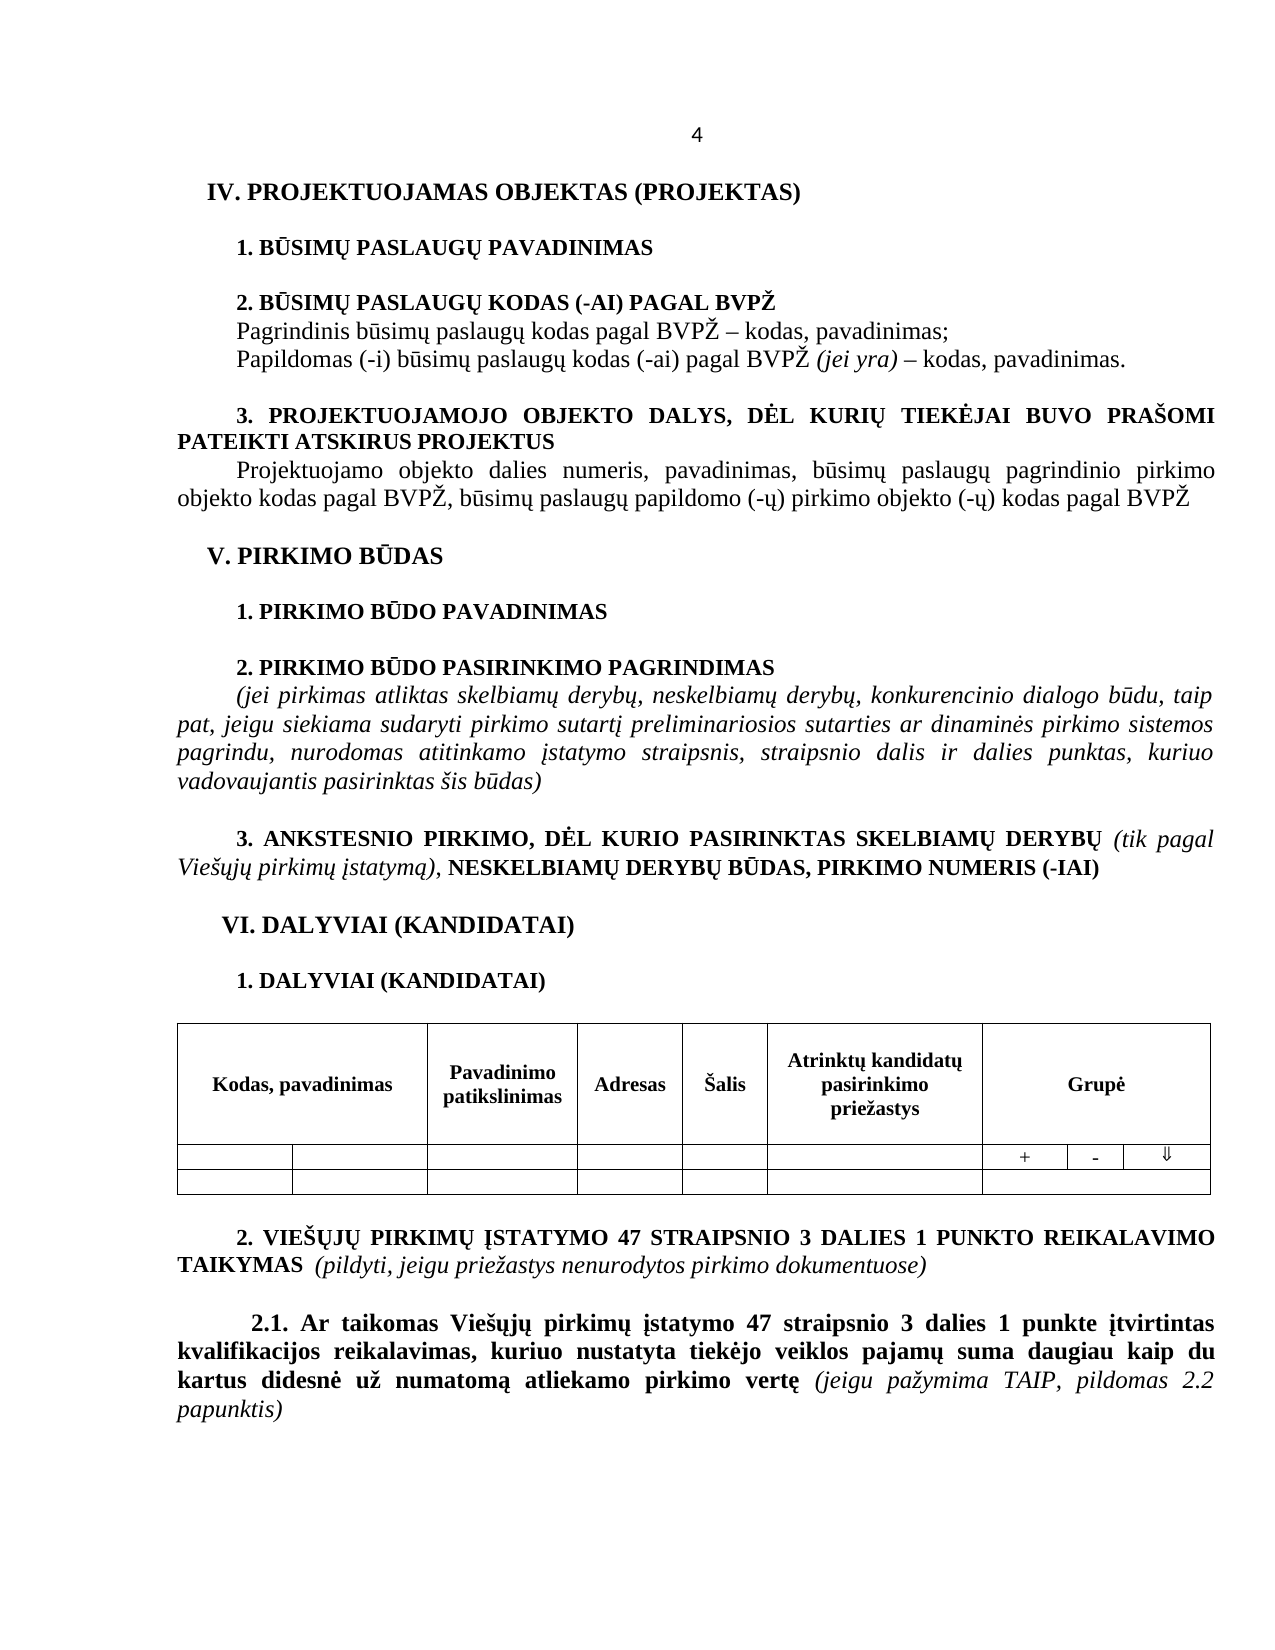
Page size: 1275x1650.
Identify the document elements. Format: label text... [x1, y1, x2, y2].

table_header Atrinktų kandidatų pasirinkimo priežastys [971, 1024, 982, 1144]
text Pagrindinis būsimų paslaugų kodas pagal BVPŽ – kodas, pavadinimas; [177, 316, 1216, 344]
table_cell [281, 1170, 292, 1194]
text 2. BŪSIMŲ PASLAUGŲ KODAS (-AI) PAGAL BVPŽ [177, 289, 1216, 316]
table_cell [971, 1145, 982, 1169]
text 2. VIEŠŲJŲ PIRKIMŲ ĮSTATYMO 47 STRAIPSNIO 3 DALIES 1 PUNKTO REIKALAVIMO TAIKYMAS (pildyti, jeigu priežastys nenurodytos pirkimo dokumentuose) [177, 1224, 1216, 1279]
table_cell - [1112, 1145, 1123, 1169]
table_header Šalis [683, 1024, 767, 1144]
table_cell [671, 1145, 682, 1169]
text 3. PROJEKTUOJAMOJO OBJEKTO DALYS, DĖL KURIŲ TIEKĖJAI BUVO PRAŠOMI PATEIKTI ATSKIRUS PROJEKTUS [177, 402, 1216, 455]
table_cell [983, 1170, 994, 1194]
text VI. DALYVIAI (KANDIDATAI) [177, 910, 1216, 939]
text 2.1. Ar taikomas Viešųjų pirkimų įstatymo 47 straipsnio 3 dalies 1 punkte įtvirtintas kvalifikacijos reikalavimas, kuriuo nustatyta tiekėjo veiklos pajamų suma daugiau kaip du kartus didesnė už numatomą atliekamo pirkimo vertę (jeigu pažymima TAIP, pildomas 2.2 papunktis) [177, 1308, 1216, 1423]
table_cell + [983, 1145, 994, 1169]
table_cell [671, 1170, 682, 1194]
text Projektuojamo objekto dalies numeris, pavadinimas, būsimų paslaugų pagrindinio pirkimo objekto kodas pagal BVPŽ, būsimų paslaugų papildomo (-ų) pirkimo objekto (-ų) kodas pagal BVPŽ [177, 455, 1216, 512]
table_cell [293, 1145, 303, 1169]
table_cell [756, 1145, 767, 1169]
table_cell - [1068, 1145, 1078, 1169]
table_cell [566, 1170, 577, 1194]
table_cell [768, 1145, 779, 1169]
table_cell [178, 1170, 188, 1194]
table_cell [683, 1170, 693, 1194]
table_cell [971, 1170, 982, 1194]
table_cell [293, 1170, 303, 1194]
table_cell [281, 1145, 292, 1169]
table_header Adresas [578, 1024, 682, 1144]
table_cell [428, 1145, 439, 1169]
table_cell + [1056, 1145, 1067, 1169]
table_cell [178, 1145, 188, 1169]
table_cell [578, 1170, 589, 1194]
text 1. BŪSIMŲ PASLAUGŲ PAVADINIMAS [177, 234, 1216, 261]
table_cell [768, 1170, 779, 1194]
table_cell [1199, 1170, 1210, 1194]
table_cell  [1124, 1145, 1210, 1169]
text 1. DALYVIAI (KANDIDATAI) [177, 967, 1216, 994]
table_cell [416, 1145, 427, 1169]
text IV. PROJEKTUOJAMAS OBJEKTAS (PROJEKTAS) [177, 177, 1216, 206]
table_header Kodas, pavadinimas [178, 1024, 427, 1144]
table_cell [428, 1170, 439, 1194]
text Papildomas (-i) būsimų paslaugų kodas (-ai) pagal BVPŽ (jei yra) – kodas, pavadinimas. [177, 344, 1216, 373]
text 2. PIRKIMO BŪDO PASIRINKIMO PAGRINDIMAS [177, 653, 1216, 680]
table_cell [416, 1170, 427, 1194]
table_cell [756, 1170, 767, 1194]
text V. PIRKIMO BŪDAS [177, 541, 1216, 570]
text (jei pirkimas atliktas skelbiamų derybų, neskelbiamų derybų, konkurencinio dialogo būdu, taip pat, jeigu siekiama sudaryti pirkimo sutartį preliminariosios sutarties ar dinaminės pirkimo sistemos pagrindu, nurodomas atitinkamo įstatymo straipsnis, straipsnio dalis ir dalies punktas, kuriuo vadovaujantis pasirinktas šis būdas) [177, 680, 1216, 795]
table_header Atrinktų kandidatų pasirinkimo priežastys [768, 1024, 779, 1144]
text 3. ANKSTESNIO PIRKIMO, DĖL KURIO PASIRINKTAS SKELBIAMŲ DERYBŲ (tik pagal Viešųjų pirkimų įstatymą), NESKELBIAMŲ DERYBŲ BŪDAS, PIRKIMO NUMERIS (-IAI) [177, 824, 1216, 881]
table_header Pavadinimo patikslinimas [428, 1024, 577, 1144]
table_cell [683, 1145, 693, 1169]
table_cell [566, 1145, 577, 1169]
table_header Grupė [983, 1024, 1210, 1144]
table_cell [578, 1145, 589, 1169]
text 1. PIRKIMO BŪDO PAVADINIMAS [177, 598, 1216, 625]
